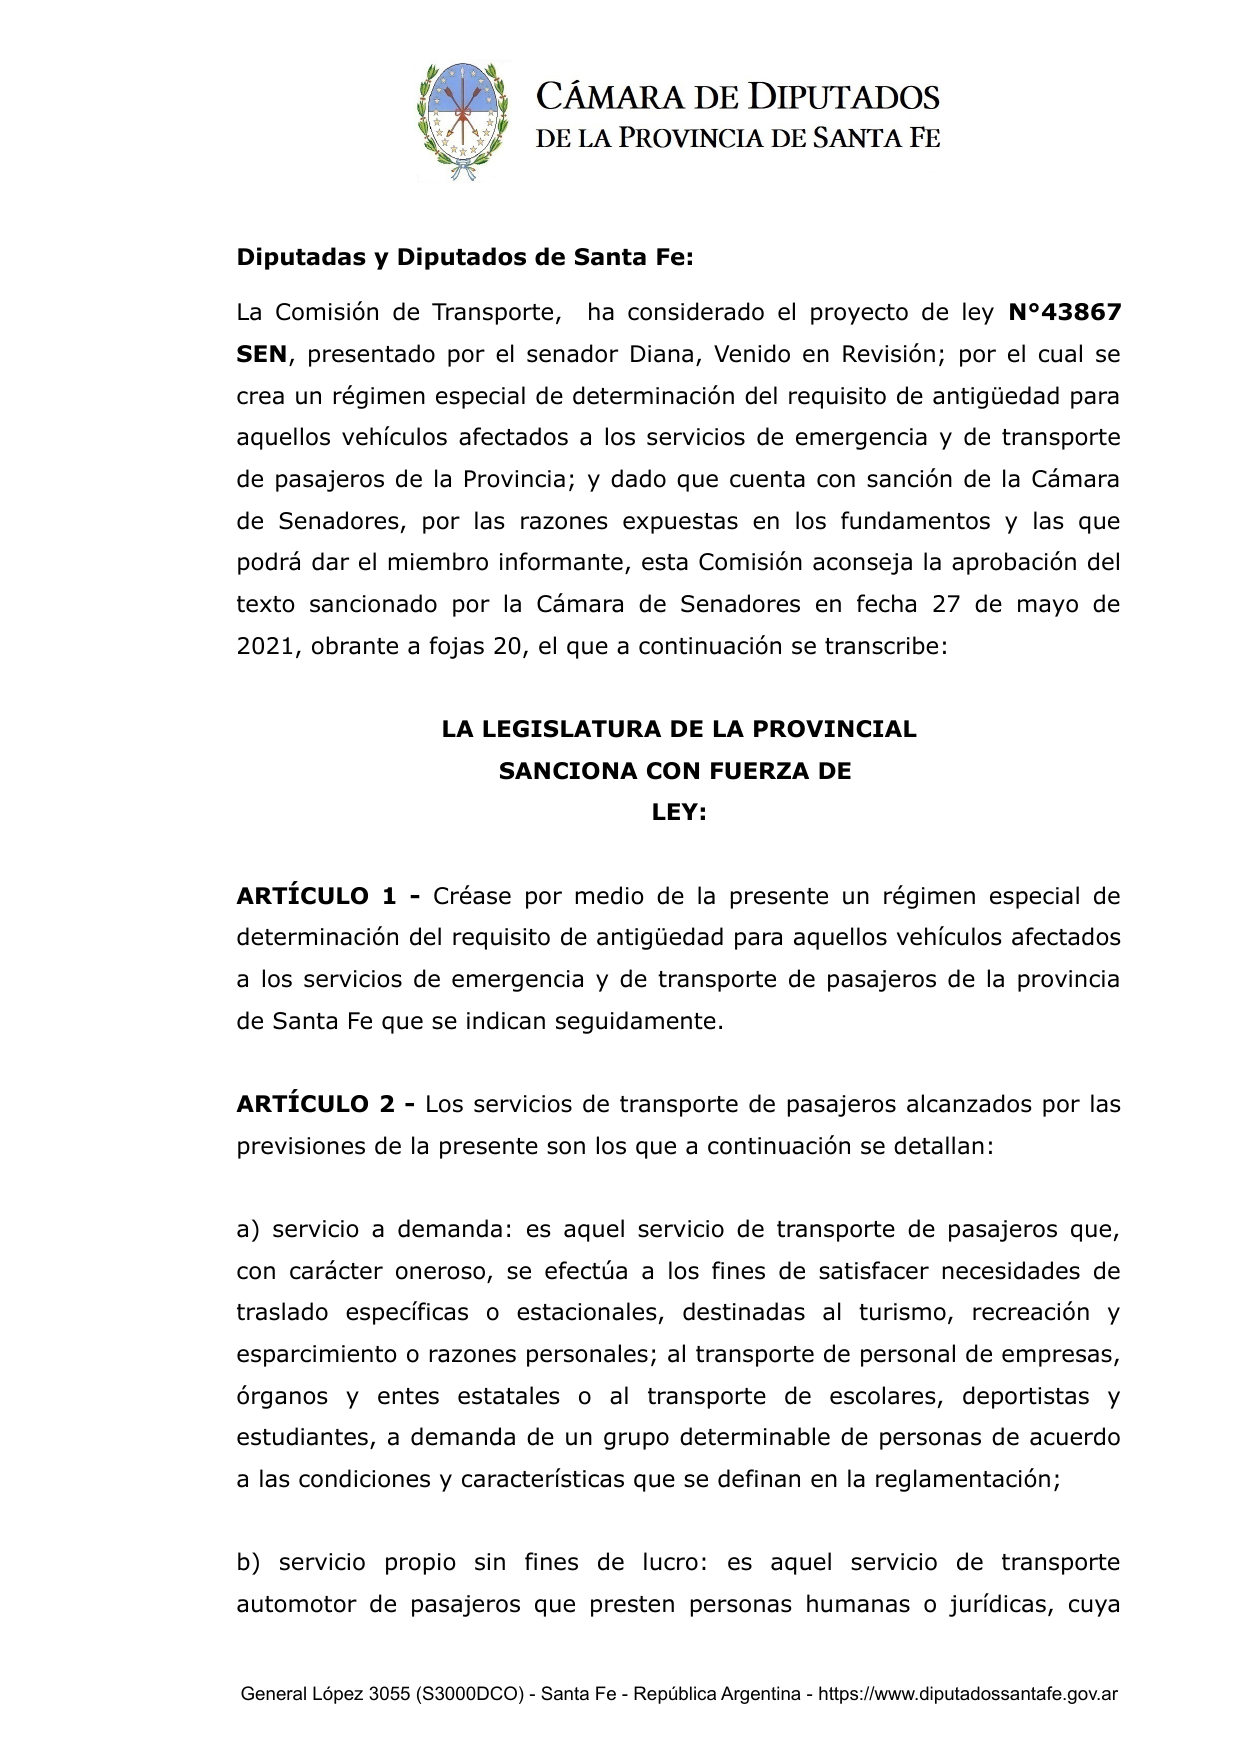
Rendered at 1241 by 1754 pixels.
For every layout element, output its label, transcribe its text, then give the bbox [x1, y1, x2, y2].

text SANCIONA CON FUERZA DE [236, 756, 1122, 784]
text La Comisión de Transporte, ha considerado el proyecto de ley N°43867 SEN, presentado por el senador Diana, Venido en Revisión; por el cual se crea un régimen especial de determinación del requisito de antigüedad para aquellos vehículos afectados a los servicios de emergencia y de transporte de pasajeros de la Provincia; y dado que cuenta con sanción de la Cámara de Senadores, por las razones expuestas en los fundamentos y las que podrá dar el miembro informante, esta Comisión aconseja la aprobación del texto sancionado por la Cámara de Senadores en fecha 27 de mayo de 2021, obrante a fojas 20, el que a continuación se transcribe: [236, 298, 1122, 659]
text LEY: [236, 798, 1122, 826]
text LA LEGISLATURA DE LA PROVINCIAL [236, 714, 1122, 742]
text a) servicio a demanda: es aquel servicio de transporte de pasajeros que, con carácter oneroso, se efectúa a los fines de satisfacer necesidades de traslado específicas o estacionales, destinadas al turismo, recreación y esparcimiento o razones personales; al transporte de personal de empresas, órganos y entes estatales o al transporte de escolares, deportistas y estudiantes, a demanda de un grupo determinable de personas de acuerdo a las condiciones y características que se definan en la reglamentación; [236, 1214, 1122, 1492]
text ARTÍCULO 1 - Créase por medio de la presente un régimen especial de determinación del requisito de antigüedad para aquellos vehículos afectados a los servicios de emergencia y de transporte de pasajeros de la provincia de Santa Fe que se indican seguidamente. [236, 881, 1122, 1034]
text b) servicio propio sin fines de lucro: es aquel servicio de transporte automotor de pasajeros que presten personas humanas o jurídicas, cuya [236, 1548, 1122, 1617]
text Diputadas y Diputados de Santa Fe: [236, 242, 1122, 270]
picture [413, 59, 945, 183]
text ARTÍCULO 2 - Los servicios de transporte de pasajeros alcanzados por las previsiones de la presente son los que a continuación se detallan: [236, 1089, 1122, 1159]
